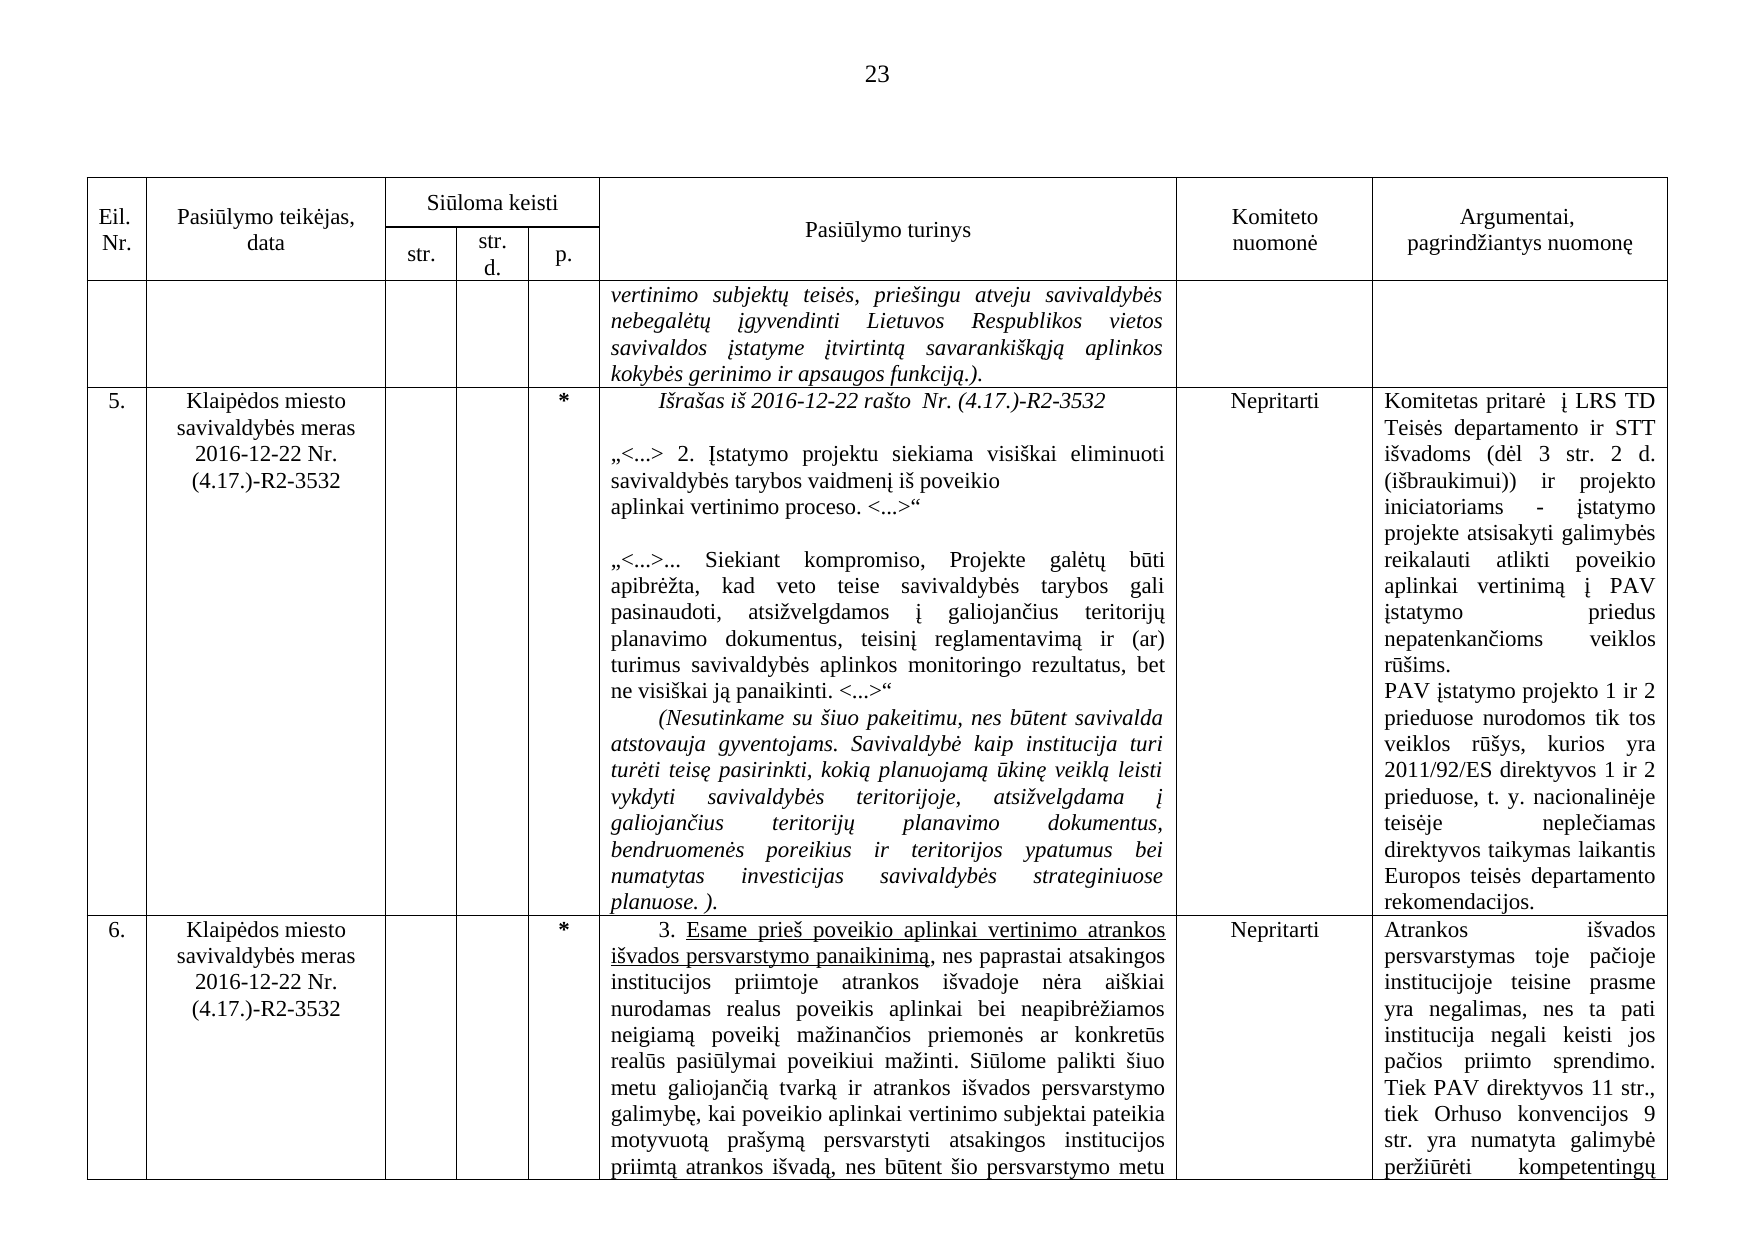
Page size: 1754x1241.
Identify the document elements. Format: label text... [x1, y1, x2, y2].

table_header Pasiūlymo teikėjas, data [147, 178, 385, 280]
table_cell Išrašas iš 2016-12-22 rašto Nr. (4.17.)-R2-3532 „<...> 2. Įstatymo projektu siekiama visiškai eliminuoti savivaldybės tarybos vaidmenį iš poveikio aplinkai vertinimo proceso. <...>“ „<...>... Siekiant kompromiso, Projekte galėtų būti apibrėžta, kad veto teise savivaldybės tarybos gali pasinaudoti, atsižvelgdamos į galiojančius teritorijų planavimo dokumentus, teisinį reglamentavimą ir (ar) turimus savivaldybės aplinkos monitoringo rezultatus, bet ne visiškai ją panaikinti. <...>“ (Nesutinkame su šiuo pakeitimu, nes būtent savivalda atstovauja gyventojams. Savivaldybė kaip institucija turi turėti teisę pasirinkti, kokią planuojamą ūkinę veiklą leisti vykdyti savivaldybės teritorijoje, atsižvelgdama į galiojančius teritorijų planavimo dokumentus, bendruomenės poreikius ir teritorijos ypatumus bei numatytas investicijas savivaldybės strateginiuose planuose. ). [600, 388, 1176, 915]
table_cell Klaipėdos miesto savivaldybės meras 2016-12-22 Nr. (4.17.)-R2-3532 [147, 388, 385, 915]
table_cell 6. [88, 916, 146, 1179]
table_cell [529, 281, 599, 387]
table_header Pasiūlymo turinys [600, 178, 1176, 280]
table_cell Klaipėdos miesto savivaldybės meras 2016-12-22 Nr. (4.17.)-R2-3532 [147, 916, 385, 1179]
table_cell [457, 916, 528, 1179]
table_header Argumentai, pagrindžiantys nuomonę [1373, 178, 1667, 280]
table_cell [457, 281, 528, 387]
table_cell Komitetas pritarė į LRS TD Teisės departamento ir STT išvadoms (dėl 3 str. 2 d. (išbraukimui)) ir projekto iniciatoriams - įstatymo projekte atsisakyti galimybės reikalauti atlikti poveikio aplinkai vertinimą į PAV įstatymo priedus nepatenkančioms veiklos rūšims. PAV įstatymo projekto 1 ir 2 prieduose nurodomos tik tos veiklos rūšys, kurios yra 2011/92/ES direktyvos 1 ir 2 prieduose, t. y. nacionalinėje teisėje neplečiamas direktyvos taikymas laikantis Europos teisės departamento rekomendacijos. [1373, 388, 1667, 915]
table_cell * [529, 388, 599, 915]
table_cell p. [529, 228, 599, 280]
table_cell vertinimo subjektų teisės, priešingu atveju savivaldybės nebegalėtų įgyvendinti Lietuvos Respublikos vietos savivaldos įstatyme įtvirtintą savarankiškąją aplinkos kokybės gerinimo ir apsaugos funkciją.). [600, 281, 1176, 387]
table_cell [386, 388, 456, 915]
table_cell Nepritarti [1177, 388, 1372, 915]
table_cell [88, 281, 146, 387]
table_cell [457, 388, 528, 915]
table_cell [386, 281, 456, 387]
table_cell * [529, 916, 599, 1179]
table_cell [147, 281, 385, 387]
table_cell [1373, 281, 1667, 387]
table_cell Nepritarti [1177, 916, 1372, 1179]
table_header Eil. Nr. [88, 178, 146, 280]
table_cell 5. [88, 388, 146, 915]
table_cell Atrankos išvados persvarstymas toje pačioje institucijoje teisine prasme yra negalimas, nes ta pati institucija negali keisti jos pačios priimto sprendimo. Tiek PAV direktyvos 11 str., tiek Orhuso konvencijos 9 str. yra numatyta galimybė peržiūrėti kompetentingų [1373, 916, 1667, 1179]
table_cell 3. Esame prieš poveikio aplinkai vertinimo atrankos išvados persvarstymo panaikinimą, nes paprastai atsakingos institucijos priimtoje atrankos išvadoje nėra aiškiai nurodamas realus poveikis aplinkai bei neapibrėžiamos neigiamą poveikį mažinančios priemonės ar konkretūs realūs pasiūlymai poveikiui mažinti. Siūlome palikti šiuo metu galiojančią tvarką ir atrankos išvados persvarstymo galimybę, kai poveikio aplinkai vertinimo subjektai pateikia motyvuotą prašymą persvarstyti atsakingos institucijos priimtą atrankos išvadą, nes būtent šio persvarstymo metu [600, 916, 1176, 1179]
table_cell str. d. [457, 228, 528, 280]
table_cell [1177, 281, 1372, 387]
table_header Komiteto nuomonė [1177, 178, 1372, 280]
table_cell [386, 916, 456, 1179]
table_cell str. [386, 228, 456, 280]
table_header Siūloma keisti [386, 178, 599, 226]
